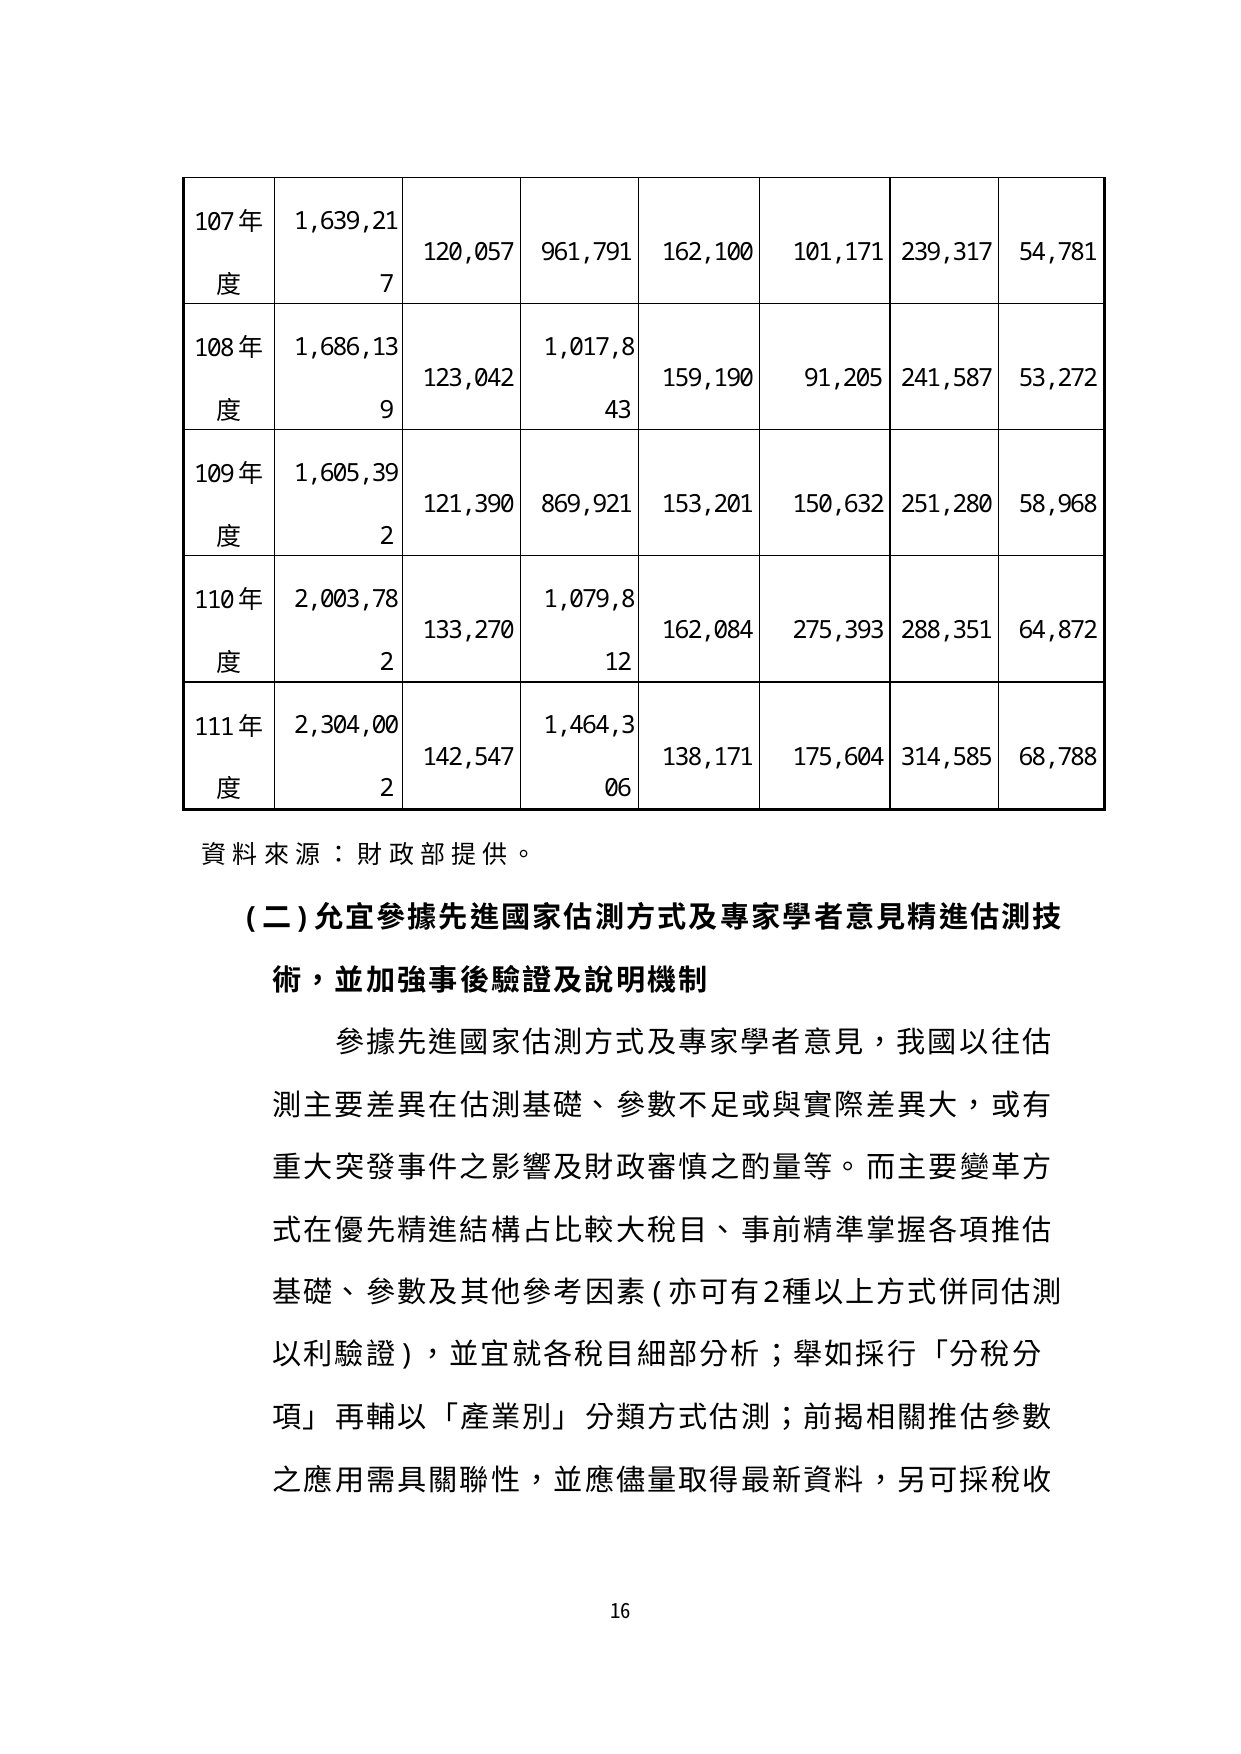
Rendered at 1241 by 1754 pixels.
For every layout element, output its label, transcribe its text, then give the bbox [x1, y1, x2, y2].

table_cell 175,604 [760, 683, 889, 807]
table_cell 162,100 [639, 178, 759, 303]
table_cell 101,171 [760, 178, 889, 303]
table_cell 2,003,782 [275, 556, 402, 681]
table_cell 1,017,843 [521, 304, 638, 429]
table_cell 159,190 [639, 304, 759, 429]
table_cell 107年度 [185, 178, 274, 303]
table_cell 1,639,217 [275, 178, 402, 303]
table_cell 241,587 [891, 304, 998, 429]
table_cell 133,270 [403, 556, 520, 681]
table_cell 153,201 [639, 430, 759, 555]
table_cell 111年度 [185, 683, 274, 807]
table_cell 239,317 [891, 178, 998, 303]
table_cell 314,585 [891, 683, 998, 807]
table_cell 1,686,139 [275, 304, 402, 429]
table_cell 123,042 [403, 304, 520, 429]
table_cell 1,605,392 [275, 430, 402, 555]
table_cell 120,057 [403, 178, 520, 303]
table_cell 121,390 [403, 430, 520, 555]
table_cell 58,968 [999, 430, 1103, 555]
table_cell 961,791 [521, 178, 638, 303]
table_cell 54,781 [999, 178, 1103, 303]
table_cell 110年度 [185, 556, 274, 681]
table_cell 53,272 [999, 304, 1103, 429]
table_cell 2,304,002 [275, 683, 402, 807]
table_cell 869,921 [521, 430, 638, 555]
table_cell 64,872 [999, 556, 1103, 681]
table_cell 251,280 [891, 430, 998, 555]
table_cell 109年度 [185, 430, 274, 555]
table_cell 142,547 [403, 683, 520, 807]
text 資料來源：財政部提供。 [163, 811, 1063, 873]
table_cell 1,079,812 [521, 556, 638, 681]
table_cell 108年度 [185, 304, 274, 429]
table_cell 275,393 [760, 556, 889, 681]
text (二)允宜參據先進國家估測方式及專家學者意見精進估測技術，並加強事後驗證及說明機制 [236, 873, 1063, 998]
text 參據先進國家估測方式及專家學者意見，我國以往估測主要差異在估測基礎、參數不足或與實際差異大，或有重大突發事件之影響及財政審慎之酌量等。而主要變革方式在優先精進結構占比較大稅目、事前精準掌握各項推估基礎、參數及其他參考因素(亦可有2種以上方式併同估測以利驗證)，並宜就各稅目細部分析；舉如採行「分稅分項」再輔以「產業別」分類方式估測；前揭相關推估參數之應用需具關聯性，並應儘量取得最新資料，另可採稅收估測模型及妥適公式等，除事前評估外，宜建立制度化事後定期驗證與說明機制，並據相關檢討精進修正估測方式，以利民眾了解實際狀況及增益估測準確性。 [266, 998, 1063, 1498]
table_cell 91,205 [760, 304, 889, 429]
table_cell 288,351 [891, 556, 998, 681]
table_cell 162,084 [639, 556, 759, 681]
table_cell 68,788 [999, 683, 1103, 807]
table_cell 1,464,306 [521, 683, 638, 807]
table_cell 138,171 [639, 683, 759, 807]
table_cell 150,632 [760, 430, 889, 555]
